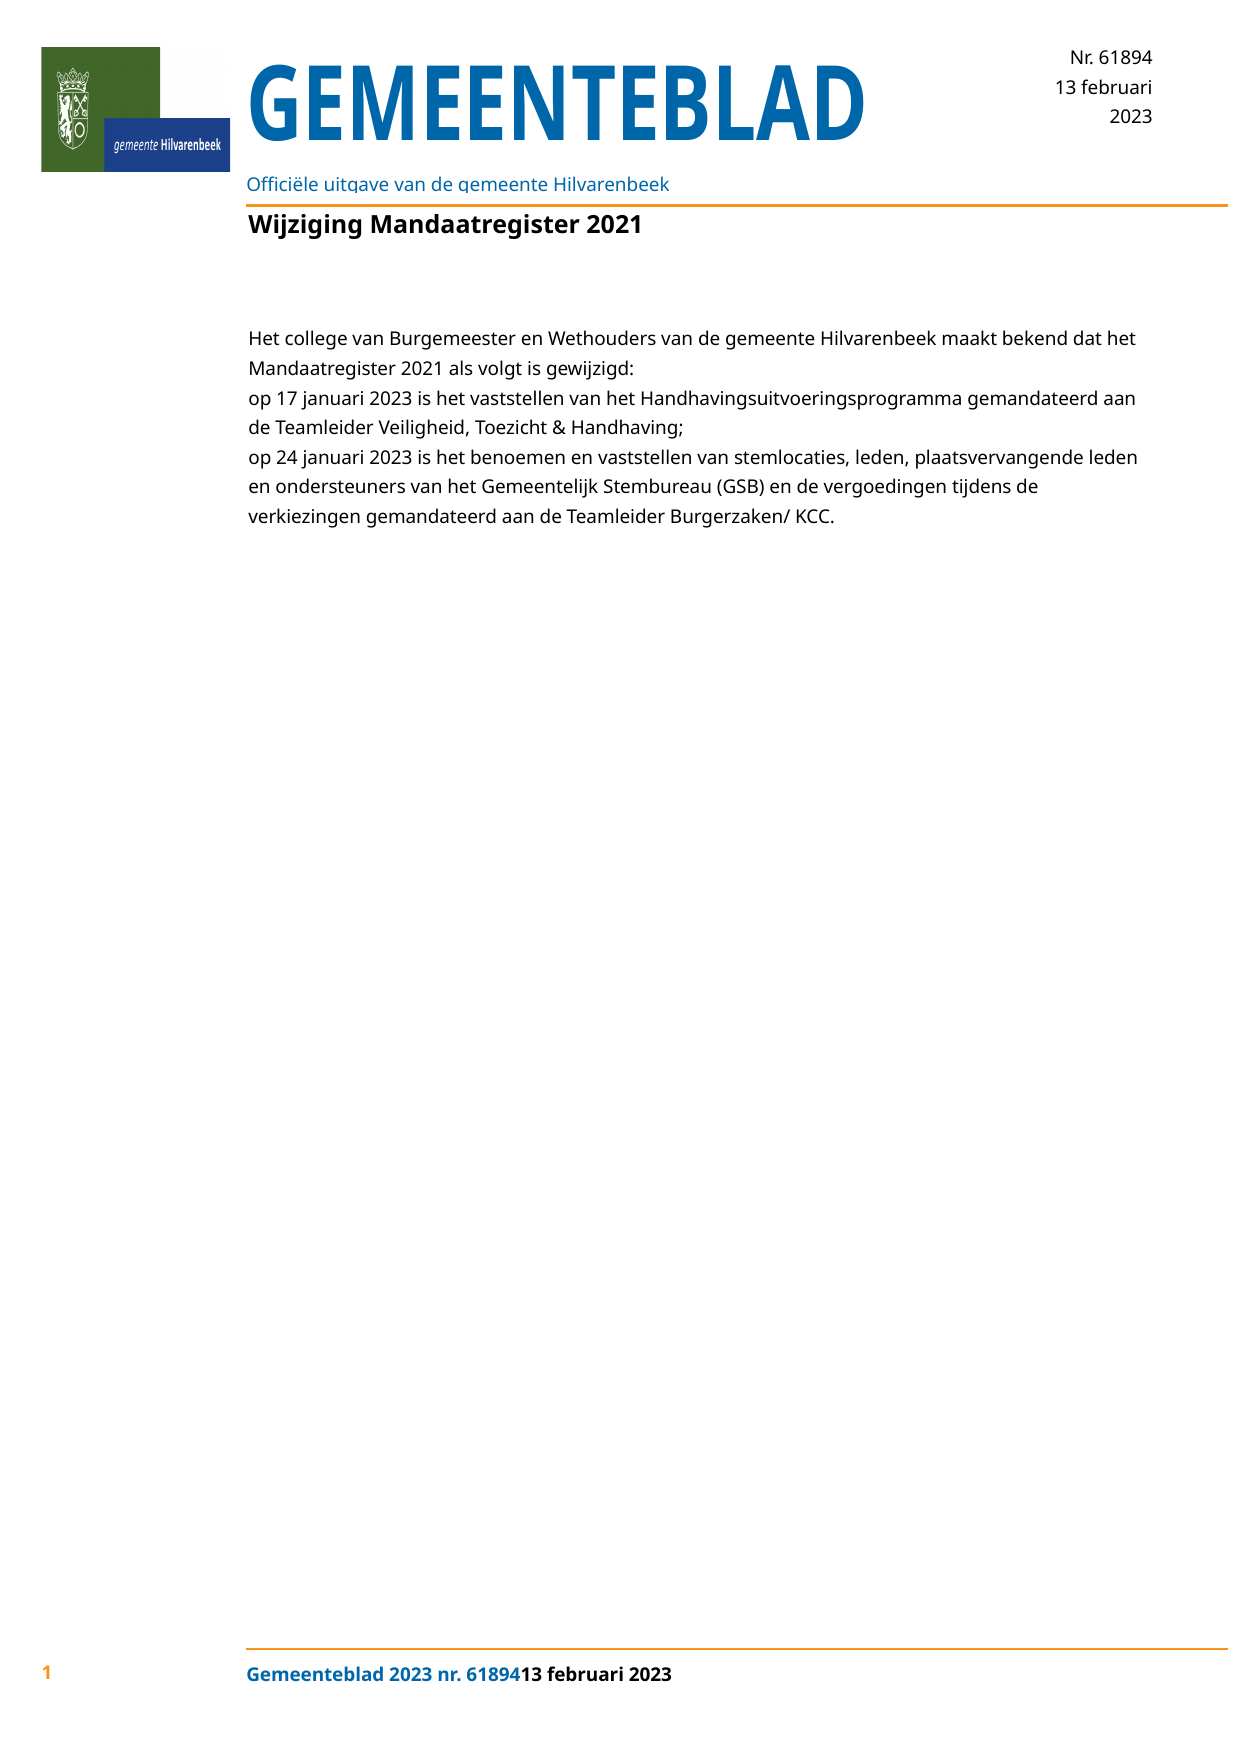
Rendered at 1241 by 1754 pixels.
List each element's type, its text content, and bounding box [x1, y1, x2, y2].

picture [41, 47, 231, 172]
text Wijziging Mandaatregister 2021 [248, 207, 1152, 241]
text Het college van Burgemeester en Wethouders van de gemeente Hilvarenbeek maakt bekend dat het Mandaatregister 2021 als volgt is gewijzigd: [248, 326, 1152, 381]
text op 17 januari 2023 is het vaststellen van het Handhavingsuitvoeringsprogramma gemandateerd aan de Teamleider Veiligheid, Toezicht & Handhaving; [248, 385, 1152, 440]
text op 24 januari 2023 is het benoemen en vaststellen van stemlocaties, leden, plaatsvervangende leden en ondersteuners van het Gemeentelijk Stembureau (GSB) en de vergoedingen tijdens de verkiezingen gemandateerd aan de Teamleider Burgerzaken/ KCC. [248, 444, 1152, 529]
